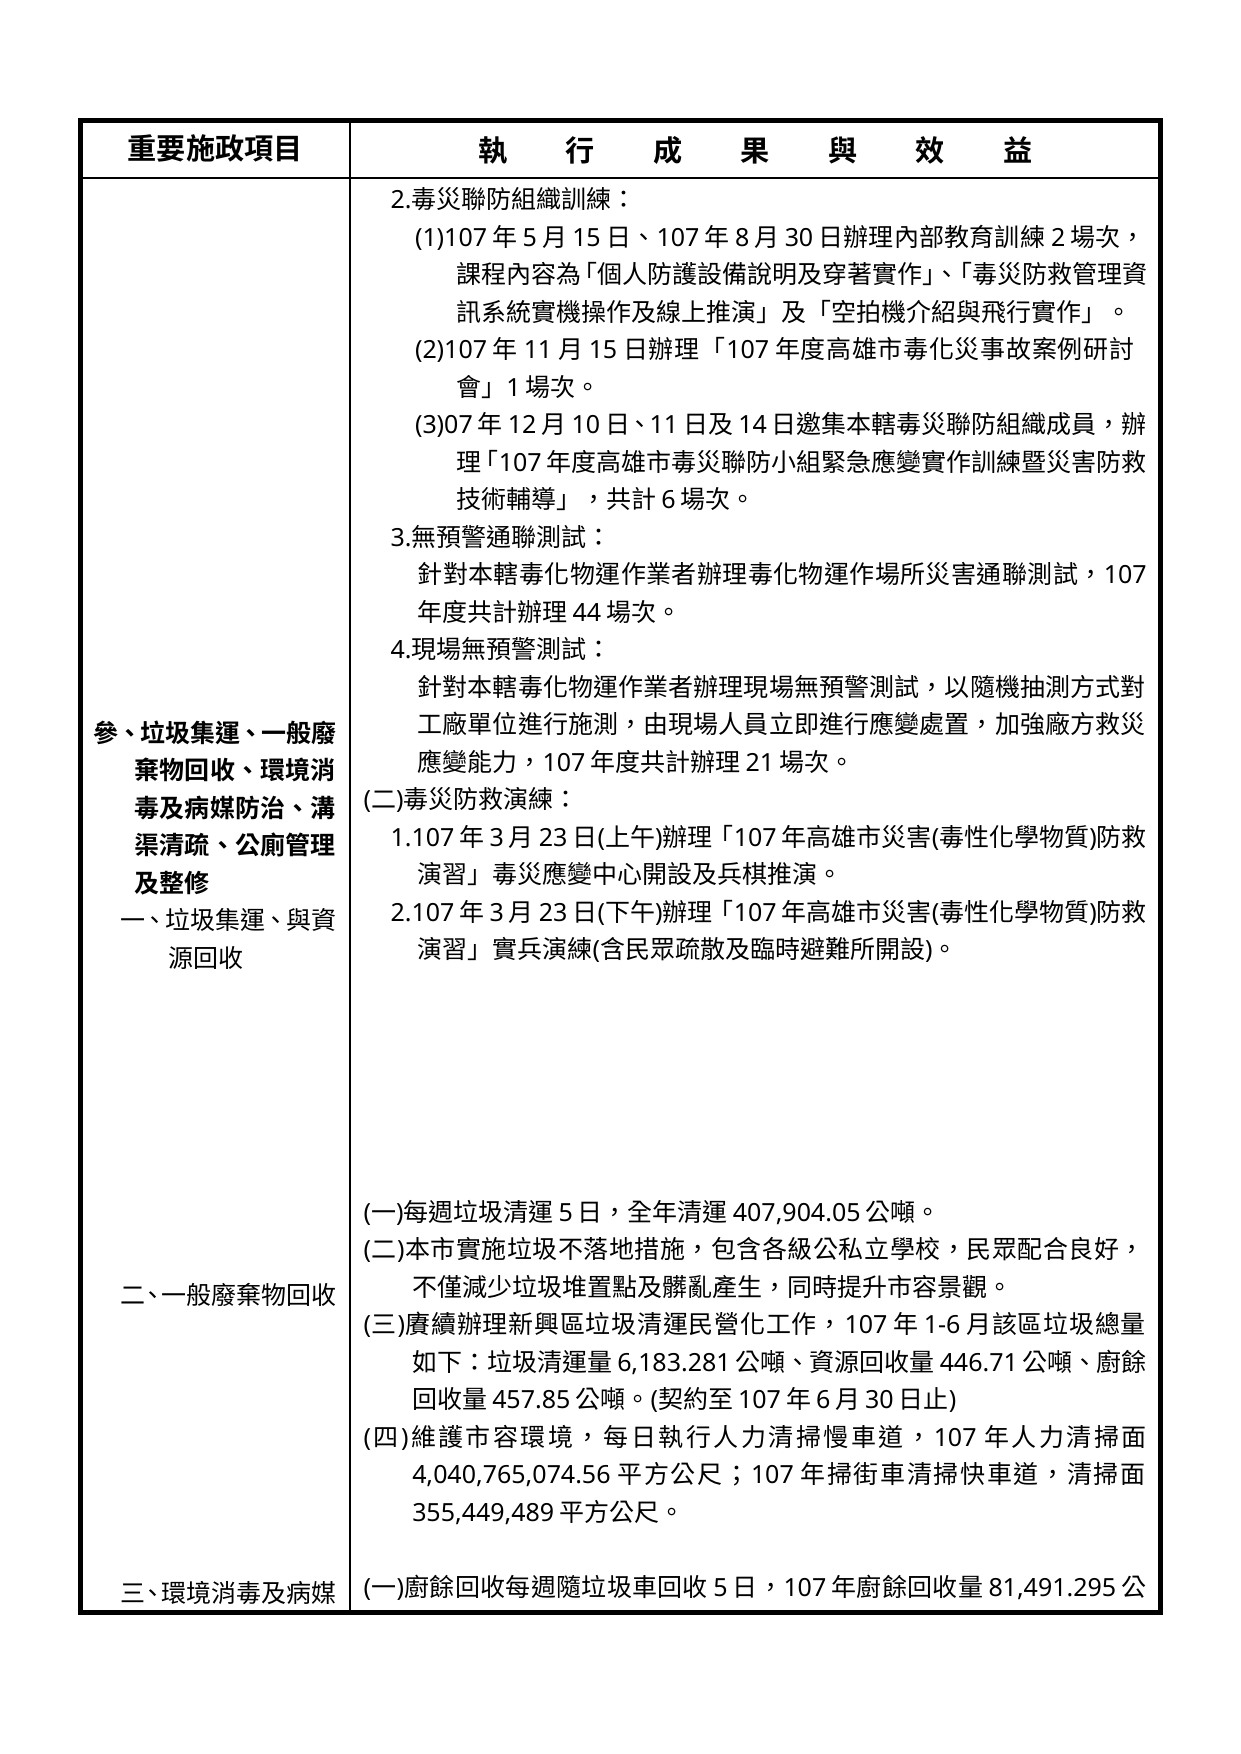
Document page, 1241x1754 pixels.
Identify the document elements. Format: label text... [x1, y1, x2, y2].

table_header 重要施政項目 [83, 123, 349, 177]
table_header 執 行 成 果 與 效 益 [351, 123, 1158, 177]
table_cell 參、垃圾集運、一般廢棄物回收、環境消毒及病媒防治、溝渠清疏、公廁管理及整修 一、垃圾集運、與資源回收 二、一般廢棄物回收 三、環境消毒及病媒 [83, 179, 349, 1610]
table_cell 2.毒災聯防組織訓練： (1)107年5月15日、107年8月30日辦理內部教育訓練2場次，課程內容為「個人防護設備說明及穿著實作」、「毒災防救管理資訊系統實機操作及線上推演」及「空拍機介紹與飛行實作」。 (2)107年11月15日辦理「107年度高雄市毒化災事故案例研討會」1場次。 (3)07年12月10日、11日及14日邀集本轄毒災聯防組織成員，辦理「107年度高雄市毒災聯防小組緊急應變實作訓練暨災害防救技術輔導」，共計6場次。 3.無預警通聯測試： 針對本轄毒化物運作業者辦理毒化物運作場所災害通聯測試，107年度共計辦理44場次。 4.現場無預警測試： 針對本轄毒化物運作業者辦理現場無預警測試，以隨機抽測方式對工廠單位進行施測，由現場人員立即進行應變處置，加強廠方救災應變能力，107年度共計辦理21場次。 (二)毒災防救演練： 1.107年3月23日(上午)辦理「107年高雄市災害(毒性化學物質)防救演習」毒災應變中心開設及兵棋推演。 2.107年3月23日(下午)辦理「107年高雄市災害(毒性化學物質)防救演習」實兵演練(含民眾疏散及臨時避難所開設)。 (一)每週垃圾清運5日，全年清運407,904.05公噸。 (二)本市實施垃圾不落地措施，包含各級公私立學校，民眾配合良好，不僅減少垃圾堆置點及髒亂產生，同時提升市容景觀。 (三)賡續辦理新興區垃圾清運民營化工作，107年1-6月該區垃圾總量如下：垃圾清運量6,183.281公噸、資源回收量446.71公噸、廚餘回收量457.85公噸。(契約至107年6月30日止) (四)維護市容環境，每日執行人力清掃慢車道，107年人力清掃面4,040,765,074.56平方公尺；107年掃街車清掃快車道，清掃面355,449,489平方公尺。 (一)廚餘回收每週隨垃圾車回收5日，107年廚餘回收量81,491.295公 [351, 179, 1158, 1610]
